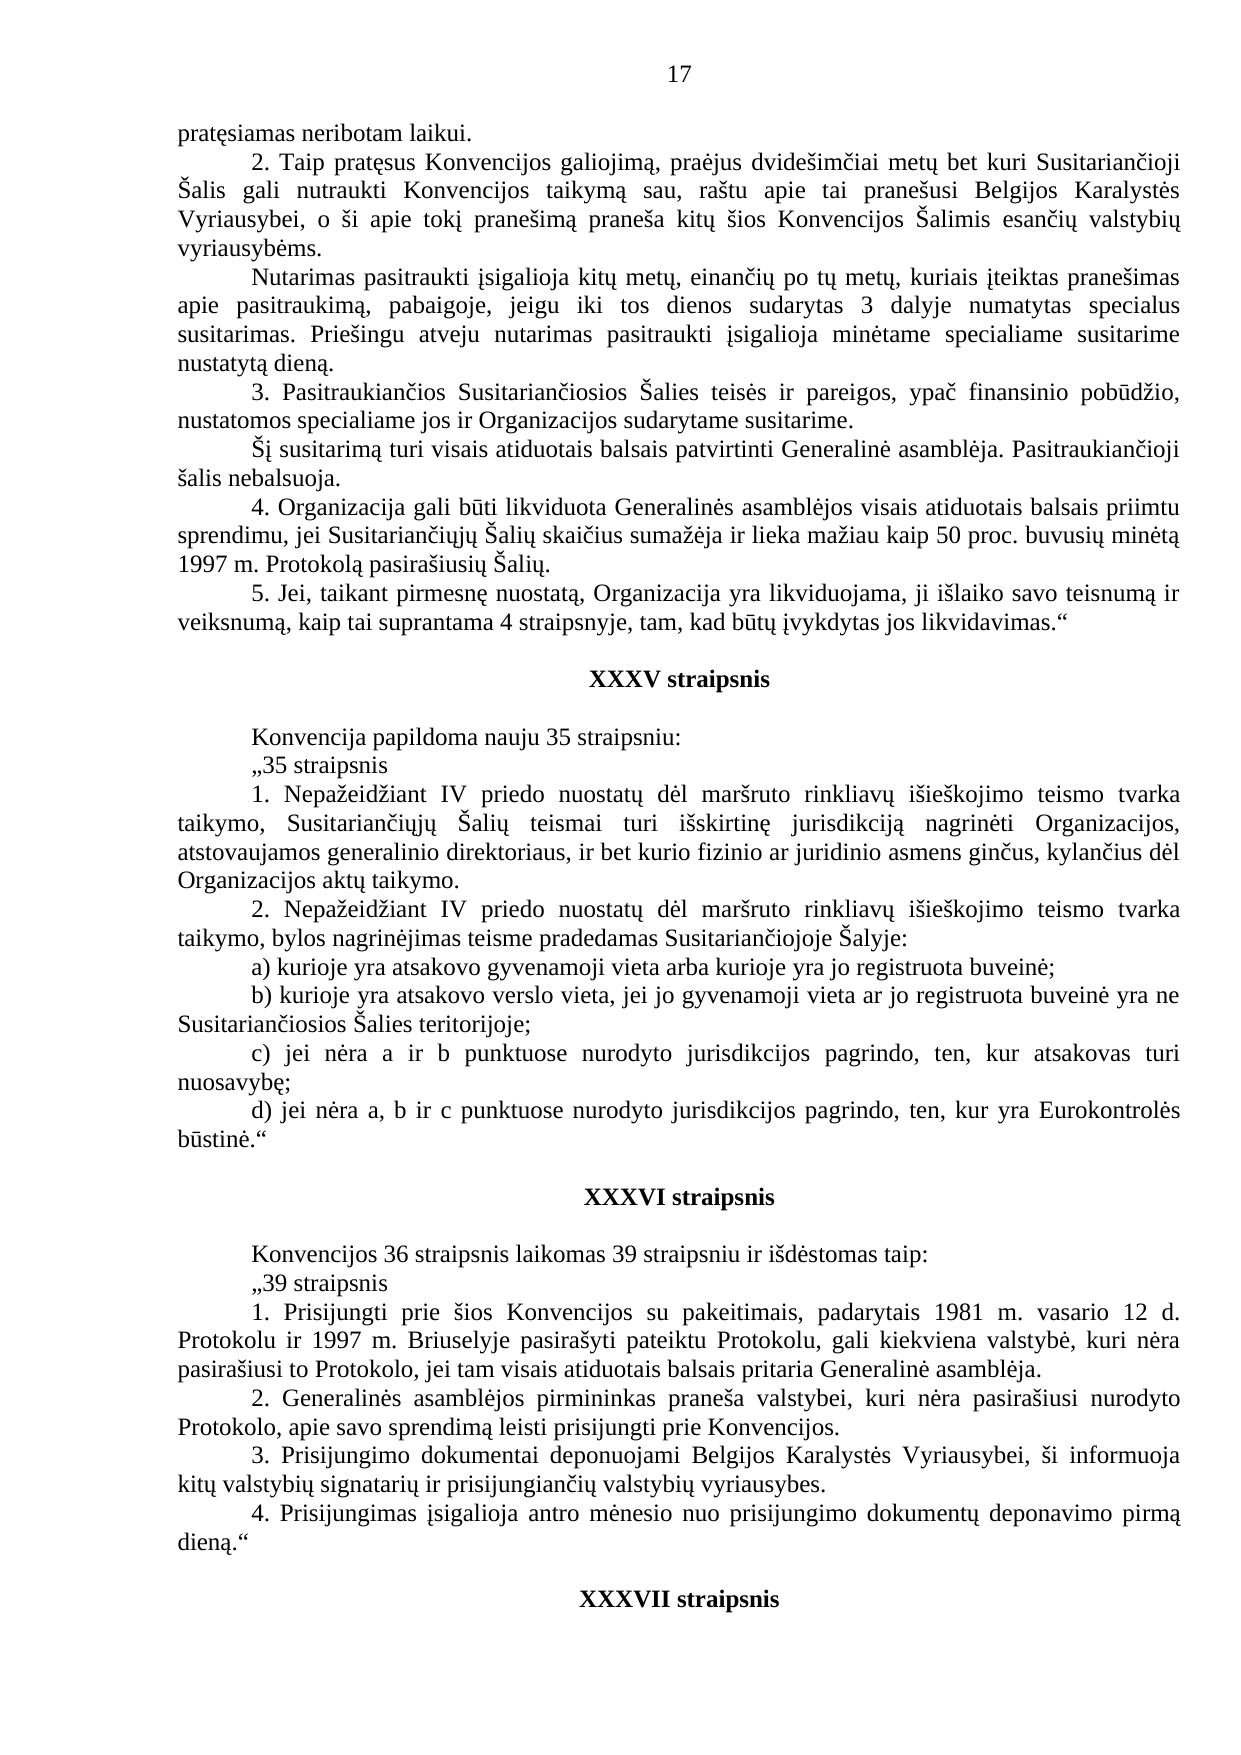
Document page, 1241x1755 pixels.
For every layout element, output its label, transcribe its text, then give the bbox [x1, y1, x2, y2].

text 3. Prisijungimo dokumentai deponuojami Belgijos Karalystės Vyriausybei, ši informuoja kitų valstybių signatarių ir prisijungiančių valstybių vyriausybes. [177, 1441, 1181, 1498]
text 3. Pasitraukiančios Susitariančiosios Šalies teisės ir pareigos, ypač finansinio pobūdžio, nustatomos specialiame jos ir Organizacijos sudarytame susitarime. [177, 377, 1181, 434]
text XXXV straipsnis [177, 664, 1181, 693]
text 2. Taip pratęsus Konvencijos galiojimą, praėjus dvidešimčiai metų bet kuri Susitariančioji Šalis gali nutraukti Konvencijos taikymą sau, raštu apie tai pranešusi Belgijos Karalystės Vyriausybei, o ši apie tokį pranešimą praneša kitų šios Konvencijos Šalimis esančių valstybių vyriausybėms. [177, 147, 1181, 262]
text „35 straipsnis [177, 751, 1181, 779]
text 4. Organizacija gali būti likviduota Generalinės asamblėjos visais atiduotais balsais priimtu sprendimu, jei Susitariančiųjų Šalių skaičius sumažėja ir lieka mažiau kaip 50 proc. buvusių minėtą 1997 m. Protokolą pasirašiusių Šalių. [177, 492, 1181, 578]
text 2. Nepažeidžiant IV priedo nuostatų dėl maršruto rinkliavų išieškojimo teismo tvarka taikymo, bylos nagrinėjimas teisme pradedamas Susitariančiojoje Šalyje: [177, 894, 1181, 952]
text a) kurioje yra atsakovo gyvenamoji vieta arba kurioje yra jo registruota buveinė; [177, 952, 1181, 981]
text Konvencija papildoma nauju 35 straipsniu: [177, 722, 1181, 751]
text d) jei nėra a, b ir c punktuose nurodyto jurisdikcijos pagrindo, ten, kur yra Eurokontrolės būstinė.“ [177, 1096, 1181, 1153]
text Nutarimas pasitraukti įsigalioja kitų metų, einančių po tų metų, kuriais įteiktas pranešimas apie pasitraukimą, pabaigoje, jeigu iki tos dienos sudarytas 3 dalyje numatytas specialus susitarimas. Priešingu atveju nutarimas pasitraukti įsigalioja minėtame specialiame susitarime nustatytą dieną. [177, 262, 1181, 377]
text 1. Nepažeidžiant IV priedo nuostatų dėl maršruto rinkliavų išieškojimo teismo tvarka taikymo, Susitariančiųjų Šalių teismai turi išskirtinę jurisdikciją nagrinėti Organizacijos, atstovaujamos generalinio direktoriaus, ir bet kurio fizinio ar juridinio asmens ginčus, kylančius dėl Organizacijos aktų taikymo. [177, 779, 1181, 894]
text 1. Prisijungti prie šios Konvencijos su pakeitimais, padarytais 1981 m. vasario 12 d. Protokolu ir 1997 m. Briuselyje pasirašyti pateiktu Protokolu, gali kiekviena valstybė, kuri nėra pasirašiusi to Protokolo, jei tam visais atiduotais balsais pritaria Generalinė asamblėja. [177, 1297, 1181, 1383]
text „39 straipsnis [177, 1268, 1181, 1297]
text pratęsiamas neribotam laikui. [177, 118, 1181, 147]
text Šį susitarimą turi visais atiduotais balsais patvirtinti Generalinė asamblėja. Pasitraukiančioji šalis nebalsuoja. [177, 434, 1181, 492]
text XXXVII straipsnis [177, 1584, 1181, 1613]
text 2. Generalinės asamblėjos pirmininkas praneša valstybei, kuri nėra pasirašiusi nurodyto Protokolo, apie savo sprendimą leisti prisijungti prie Konvencijos. [177, 1383, 1181, 1441]
text Konvencijos 36 straipsnis laikomas 39 straipsniu ir išdėstomas taip: [177, 1239, 1181, 1268]
text 5. Jei, taikant pirmesnę nuostatą, Organizacija yra likviduojama, ji išlaiko savo teisnumą ir veiksnumą, kaip tai suprantama 4 straipsnyje, tam, kad būtų įvykdytas jos likvidavimas.“ [177, 578, 1181, 636]
text b) kurioje yra atsakovo verslo vieta, jei jo gyvenamoji vieta ar jo registruota buveinė yra ne Susitariančiosios Šalies teritorijoje; [177, 981, 1181, 1038]
text 4. Prisijungimas įsigalioja antro mėnesio nuo prisijungimo dokumentų deponavimo pirmą dieną.“ [177, 1498, 1181, 1556]
text XXXVI straipsnis [177, 1182, 1181, 1211]
text c) jei nėra a ir b punktuose nurodyto jurisdikcijos pagrindo, ten, kur atsakovas turi nuosavybę; [177, 1038, 1181, 1096]
